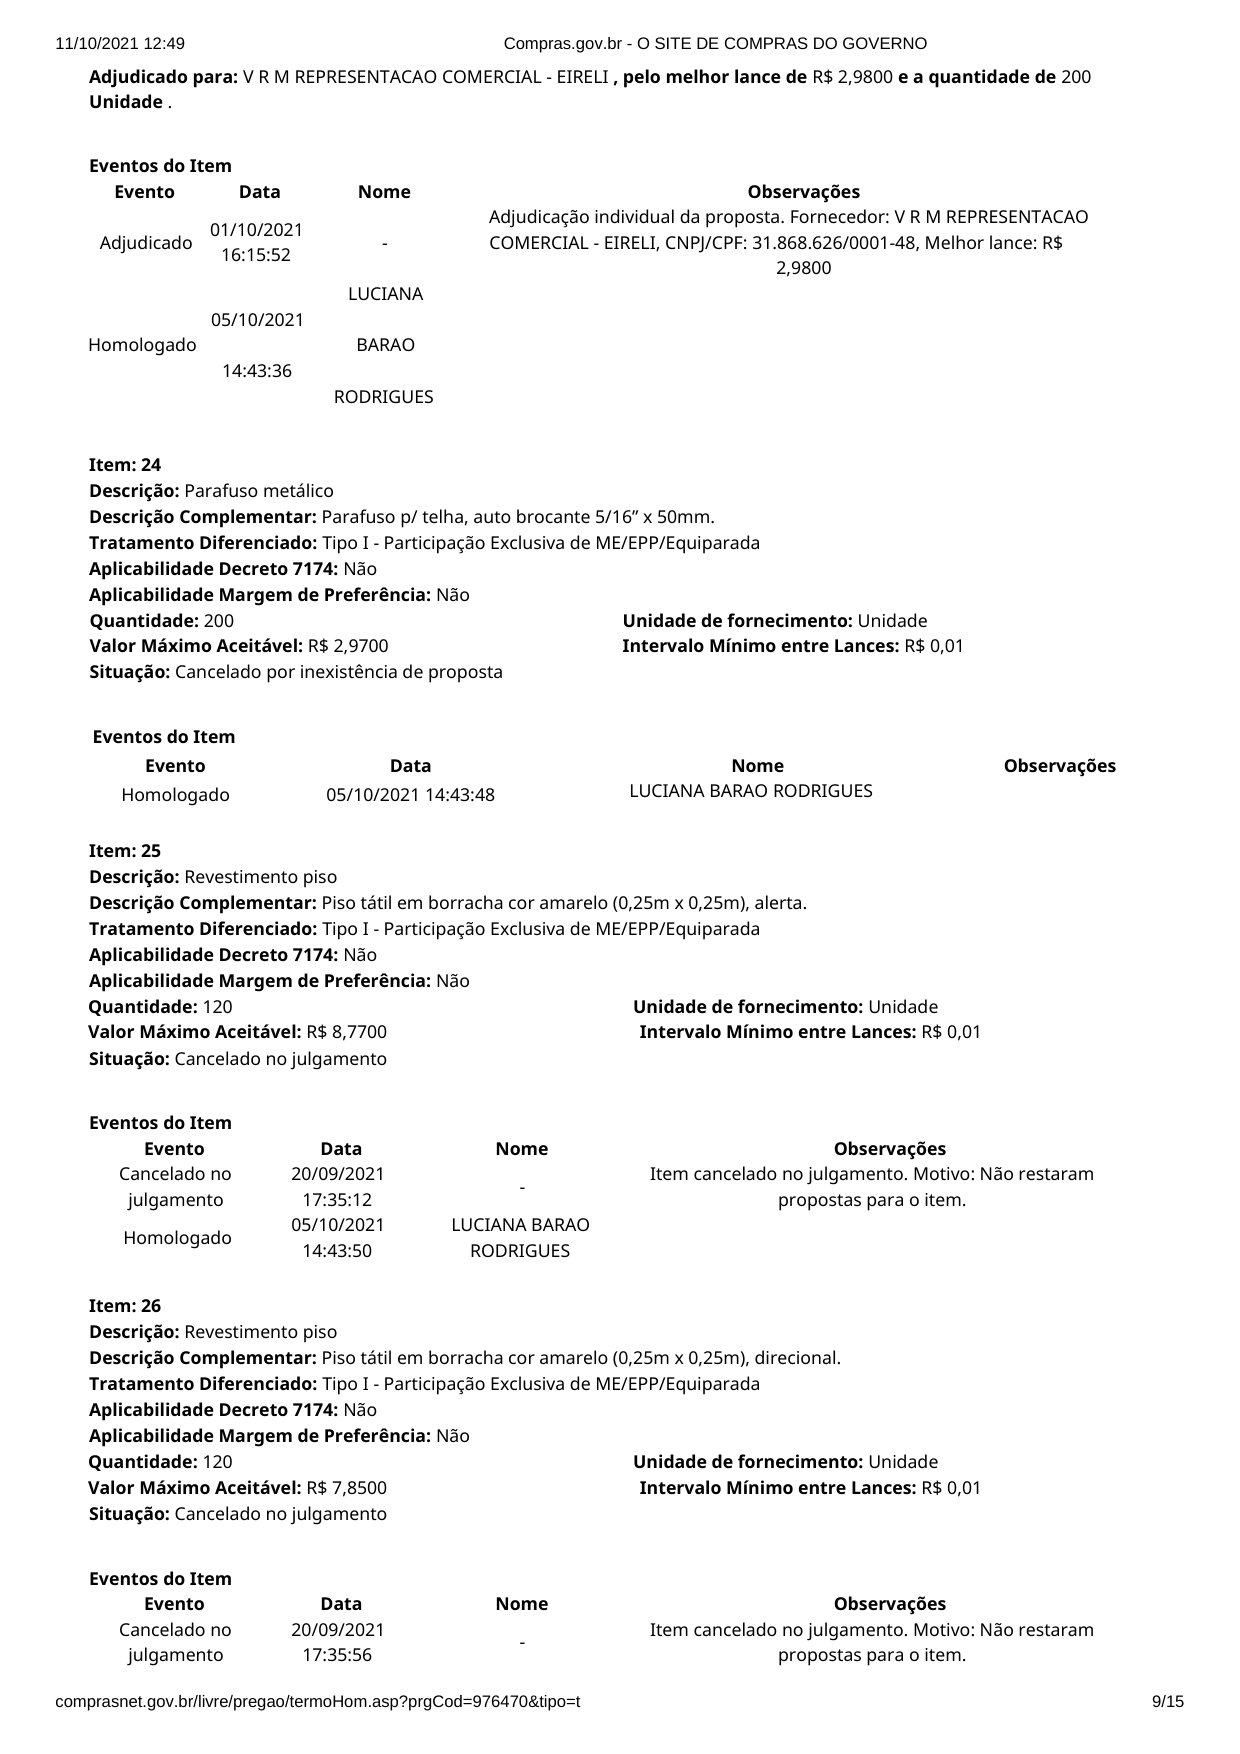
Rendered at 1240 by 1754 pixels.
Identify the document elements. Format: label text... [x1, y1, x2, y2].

table_cell Item cancelado no julgamento. Motivo: Não restaram propostas para o item. [623, 1617, 1122, 1668]
table_cell LUCIANA BARAO RODRIGUES [451, 1213, 622, 1263]
table_header Observações [623, 1592, 1122, 1617]
text Tratamento Diferenciado: Tipo I - Participação Exclusiva de ME/EPP/Equiparada [89, 530, 1152, 554]
table_cell Homologado [119, 1213, 291, 1263]
table_header Observações [623, 1136, 1122, 1162]
text Quantidade: 120 Unidade de fornecimento: Unidade [88, 1449, 1152, 1474]
table_header Quantidade: 200 [88, 608, 622, 633]
text Aplicabilidade Decreto 7174: Não [89, 942, 1152, 966]
text Quantidade: 120 Unidade de fornecimento: Unidade [88, 994, 1152, 1018]
text Eventos do Item [89, 1566, 1152, 1590]
text Item: 24 [89, 452, 1152, 477]
table_header Evento [119, 1136, 291, 1162]
text Situação: Cancelado no julgamento [89, 1501, 1152, 1526]
table_cell Item cancelado no julgamento. Motivo: Não restaram propostas para o item. [623, 1162, 1122, 1213]
table_cell - [451, 1162, 622, 1213]
table_cell 20/09/2021 17:35:56 [291, 1617, 451, 1668]
table_cell Cancelado no julgamento [119, 1617, 291, 1668]
text Descrição: Revestimento piso [89, 1320, 1152, 1344]
text Eventos do Item [89, 1111, 1152, 1135]
text Valor Máximo Aceitável: R$ 7,8500 Intervalo Mínimo entre Lances: R$ 0,01 [88, 1475, 1152, 1499]
table_header Observações [489, 179, 1119, 205]
text Aplicabilidade Decreto 7174: Não [89, 1398, 1152, 1422]
table_cell 01/10/2021 16:15:52 [210, 205, 332, 281]
text Homologado BARAO [88, 333, 1152, 357]
table_cell - [451, 1617, 622, 1668]
table_cell 20/09/2021 17:35:12 [291, 1162, 451, 1213]
text Valor Máximo Aceitável: R$ 8,7700 Intervalo Mínimo entre Lances: R$ 0,01 [88, 1020, 1152, 1044]
text Tratamento Diferenciado: Tipo I - Participação Exclusiva de ME/EPP/Equiparada [89, 1372, 1152, 1396]
text Aplicabilidade Margem de Preferência: Não [89, 582, 1152, 606]
text Aplicabilidade Margem de Preferência: Não [89, 968, 1152, 992]
text Item: 25 [89, 838, 1152, 863]
table_cell LUCIANA BARAO RODRIGUES [623, 779, 1116, 808]
table_header Data [291, 1136, 451, 1162]
table_header Nome [333, 179, 489, 205]
table_header Nome [451, 1592, 622, 1617]
table_cell Evento Data [88, 750, 622, 779]
text Situação: Cancelado no julgamento [89, 1046, 1152, 1070]
table_cell [623, 1213, 1122, 1263]
text Eventos do Item [89, 153, 1152, 178]
table_cell Homologado 05/10/2021 14:43:48 [88, 779, 622, 808]
table_cell Valor Máximo Aceitável: R$ 2,9700 Situação: Cancelado por inexistência de proposta Eventos do Item [88, 634, 622, 750]
table_cell 05/10/2021 14:43:50 [291, 1213, 451, 1263]
text Tratamento Diferenciado: Tipo I - Participação Exclusiva de ME/EPP/Equiparada [89, 916, 1152, 940]
text Item: 26 [89, 1294, 1152, 1318]
text 14:43:36 [222, 359, 1152, 383]
table_header Evento [119, 1592, 291, 1617]
table_cell Intervalo Mínimo entre Lances: R$ 0,01 [623, 634, 1116, 750]
table_header Data [210, 179, 332, 205]
text Aplicabilidade Margem de Preferência: Não [89, 1423, 1152, 1448]
text Descrição Complementar: Piso tátil em borracha cor amarelo (0,25m x 0,25m), direcional. [89, 1346, 1152, 1370]
table_cell Adjudicado [100, 205, 210, 281]
table_header Evento [100, 179, 210, 205]
table_cell Nome Observações [623, 750, 1116, 779]
text RODRIGUES [333, 385, 1152, 409]
text Aplicabilidade Decreto 7174: Não [89, 556, 1152, 580]
table_header Unidade de fornecimento: Unidade [623, 608, 1116, 633]
text Descrição Complementar: Piso tátil em borracha cor amarelo (0,25m x 0,25m), alerta. [89, 890, 1152, 914]
table_cell - [333, 205, 489, 281]
table_cell Adjudicação individual da proposta. Fornecedor: V R M REPRESENTACAO COMERCIAL - EIRELI, CNPJ/CPF: 31.868.626/0001-48, Melhor lance: R$ 2,9800 [489, 205, 1119, 281]
table_cell Cancelado no julgamento [119, 1162, 291, 1213]
text Descrição Complementar: Parafuso p/ telha, auto brocante 5/16” x 50mm. [89, 504, 1152, 528]
text 05/10/2021 [211, 307, 1152, 331]
text LUCIANA [348, 281, 1152, 305]
table_header Nome [451, 1136, 622, 1162]
text Descrição: Revestimento piso [89, 864, 1152, 888]
text Descrição: Parafuso metálico [89, 478, 1152, 503]
table_header Data [291, 1592, 451, 1617]
text Adjudicado para: V R M REPRESENTACAO COMERCIAL - EIRELI , pelo melhor lance de R$ 2,9800 e a quantidade de 200 Unidade . [89, 64, 1152, 114]
